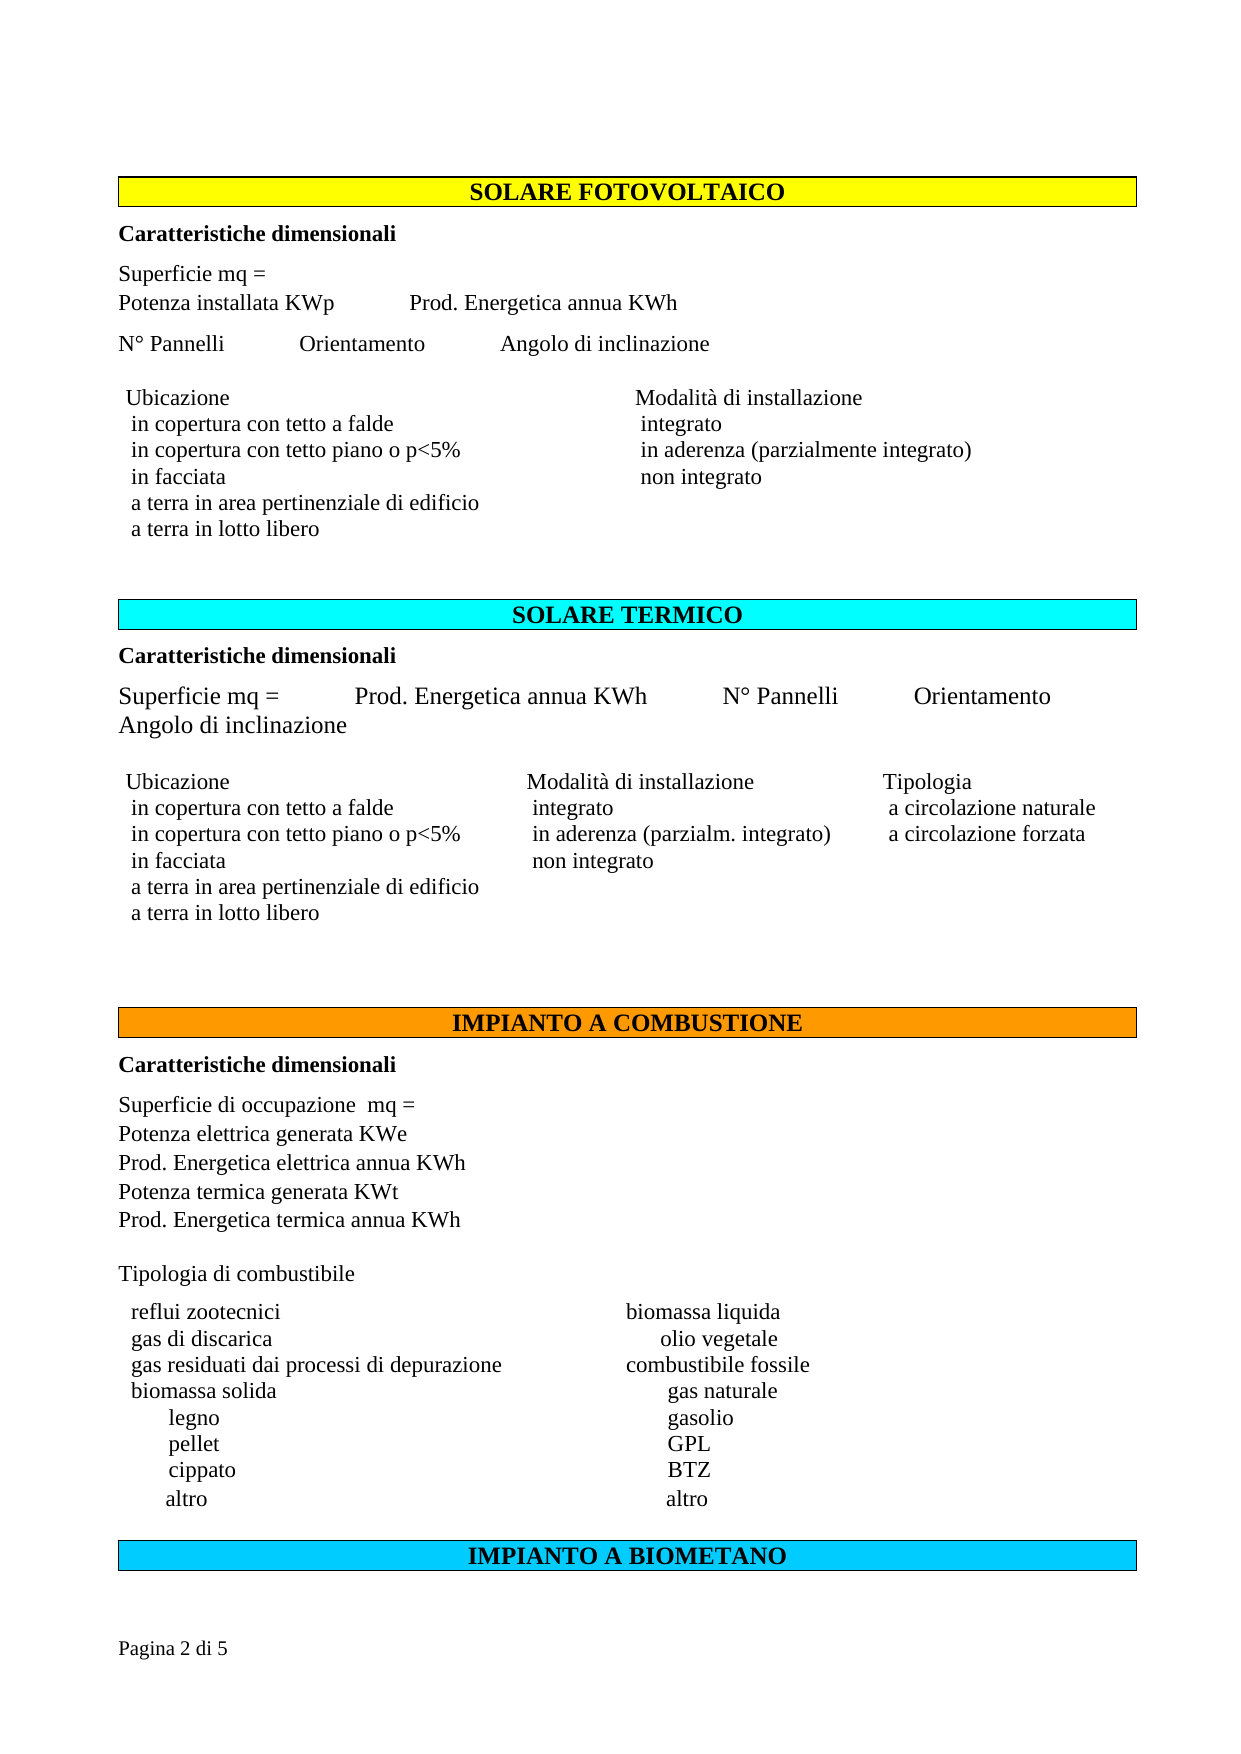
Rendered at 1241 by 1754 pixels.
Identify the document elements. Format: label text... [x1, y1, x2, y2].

table_header Ubicazione in copertura con tetto a falde in copertura con tetto piano o p<5% in facciata a terra in area pertinenziale di edificio a terra in lotto libero [118, 384, 627, 571]
text Superficie mq = [118, 258, 1122, 287]
table_header IMPIANTO A COMBUSTIONE [119, 1008, 1136, 1037]
table_header Ubicazione in copertura con tetto a falde in copertura con tetto piano o p<5% in facciata a terra in area pertinenziale di edificio a terra in lotto libero [118, 768, 519, 978]
table_header biomassa liquida olio vegetale combustibile fossile gas naturale gasolio GPL BTZ altro [613, 1286, 1137, 1512]
table_header Modalità di installazione integrato in aderenza (parzialmente integrato) non integrato [628, 384, 1137, 571]
table_header Modalità di installazione integrato in aderenza (parzialm. integrato) non integrato [519, 768, 875, 978]
subtitle Caratteristiche dimensionali [118, 643, 1122, 669]
table_header SOLARE FOTOVOLTAICO [119, 178, 1136, 206]
table_header SOLARE TERMICO [119, 600, 1136, 629]
table_header Tipologia a circolazione naturale a circolazione forzata [875, 768, 1137, 978]
text Potenza termica generata KWt [118, 1176, 1122, 1204]
text Superficie di occupazione mq = [118, 1089, 1122, 1118]
text Prod. Energetica elettrica annua KWh [118, 1147, 1122, 1176]
text Tipologia di combustibile [118, 1259, 1122, 1286]
subtitle Caratteristiche dimensionali [118, 220, 1122, 246]
table_header reflui zootecnici gas di discarica gas residuati dai processi di depurazione biomassa solida legno pellet cippato altro [118, 1286, 613, 1512]
text Prod. Energetica termica annua KWh [118, 1204, 1122, 1233]
text Potenza installata KWp Prod. Energetica annua KWh [118, 287, 1122, 316]
text Superficie mq = Prod. Energetica annua KWh N° Pannelli Orientamento Angolo di inclinazione [118, 681, 1122, 739]
text N° Pannelli Orientamento Angolo di inclinazione [118, 328, 1122, 357]
text Potenza elettrica generata KWe [118, 1118, 1122, 1147]
subtitle Caratteristiche dimensionali [118, 1051, 1122, 1077]
table_header IMPIANTO A BIOMETANO [119, 1541, 1136, 1570]
